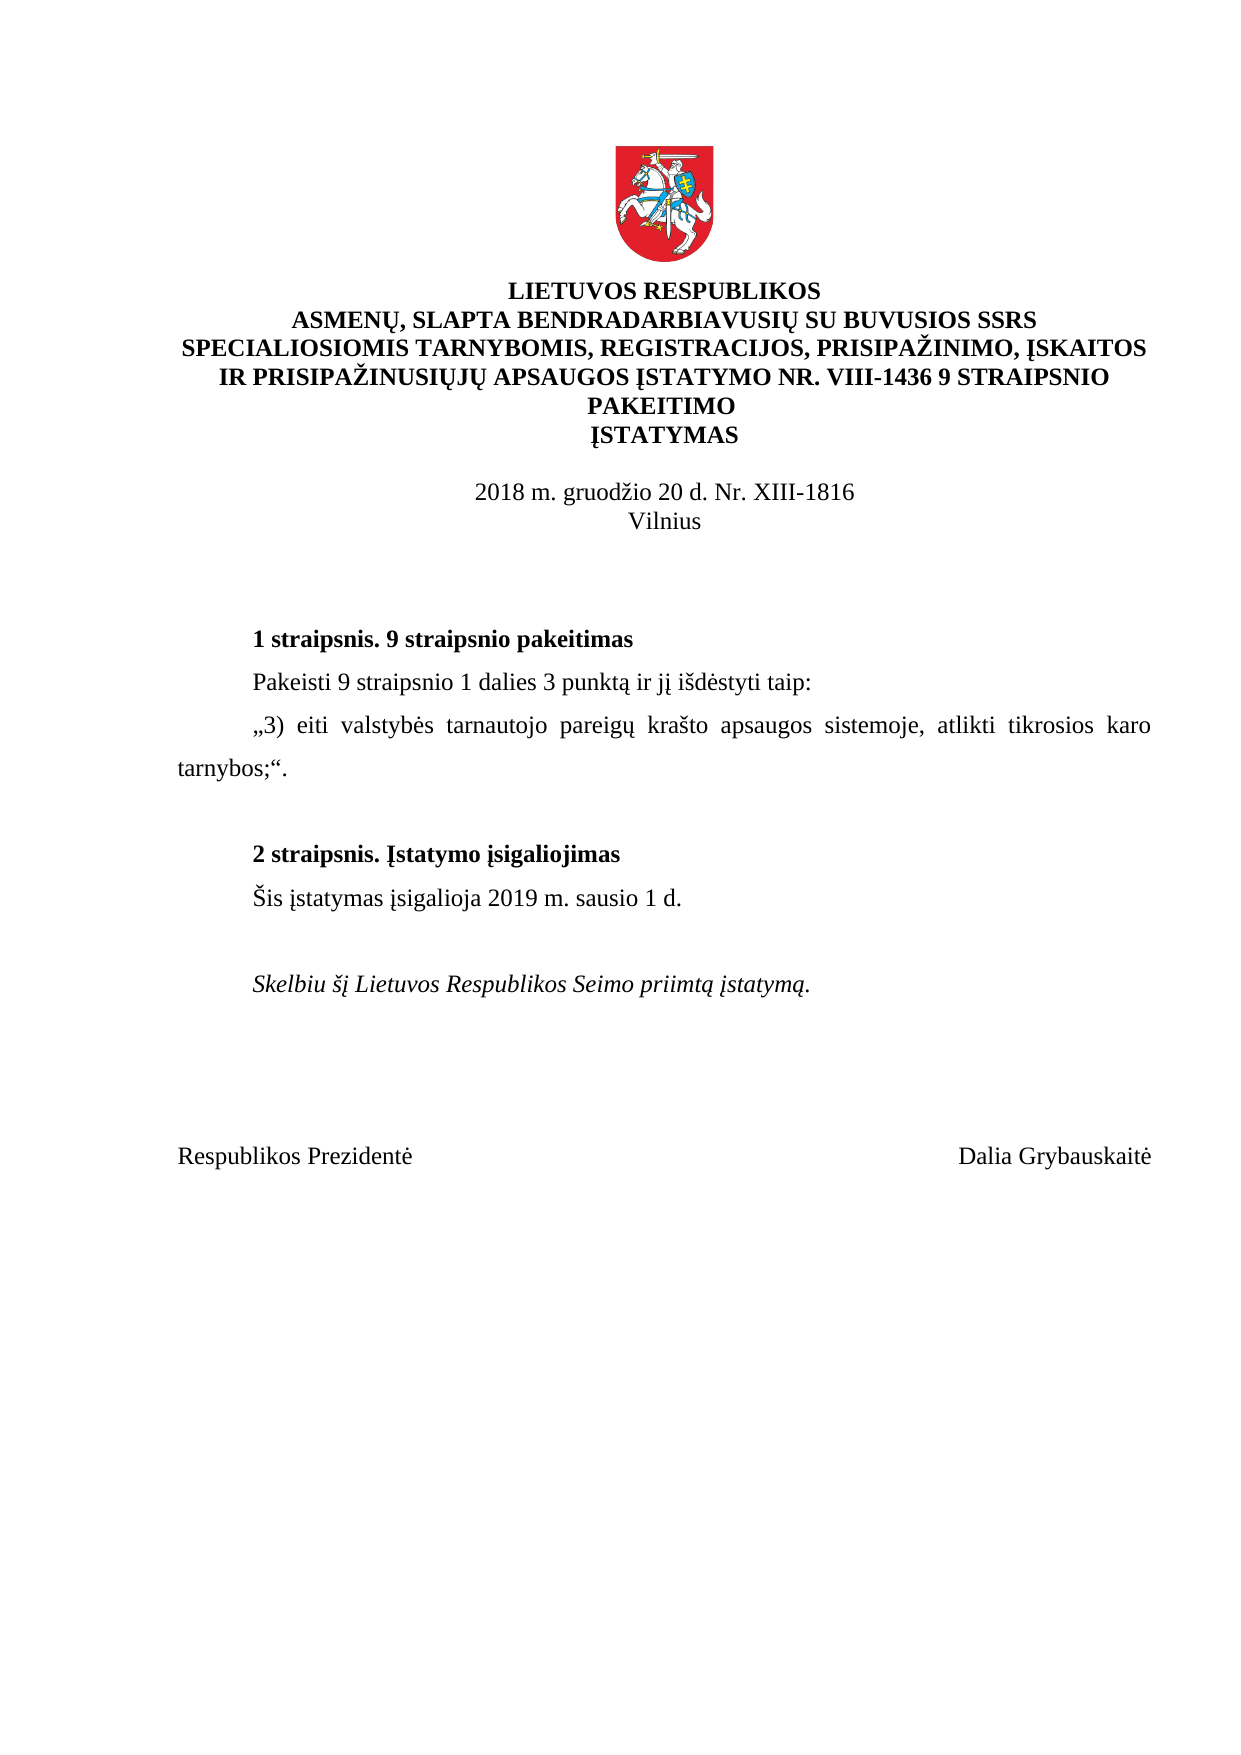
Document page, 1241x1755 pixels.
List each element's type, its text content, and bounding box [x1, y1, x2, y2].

text „3) eiti valstybės tarnautojo pareigų krašto apsaugos sistemoje, atlikti tikrosios karo tarnybos;“. [177, 710, 1152, 782]
text Skelbiu šį Lietuvos Respublikos Seimo priimtą įstatymą. [177, 969, 1152, 998]
text ĮSTATYMAS [177, 420, 1152, 448]
text Šis įstatymas įsigalioja 2019 m. sausio 1 d. [177, 883, 1152, 911]
text LIETUVOS RESPUBLIKOS [177, 276, 1152, 305]
text Vilnius [177, 506, 1152, 535]
text Respublikos Prezidentė Dalia Grybauskaitė [177, 1141, 1152, 1170]
text 1 straipsnis. 9 straipsnio pakeitimas [177, 624, 1152, 653]
text Pakeisti 9 straipsnio 1 dalies 3 punktą ir jį išdėstyti taip: [177, 667, 1152, 696]
text ASMENŲ, SLAPTA BENDRADARBIAVUSIŲ SU BUVUSIOS SSRS SPECIALIOSIOMIS TARNYBOMIS, REGISTRACIJOS, PRISIPAŽINIMO, ĮSKAITOS IR PRISIPAŽINUSIŲJŲ APSAUGOS ĮSTATYMO NR. VIII-1436 9 STRAIPSNIO PAKEITIMO [177, 305, 1152, 420]
text 2018 m. gruodžio 20 d. Nr. XIII-1816 [177, 477, 1152, 506]
text 2 straipsnis. Įstatymo įsigaliojimas [177, 839, 1152, 868]
